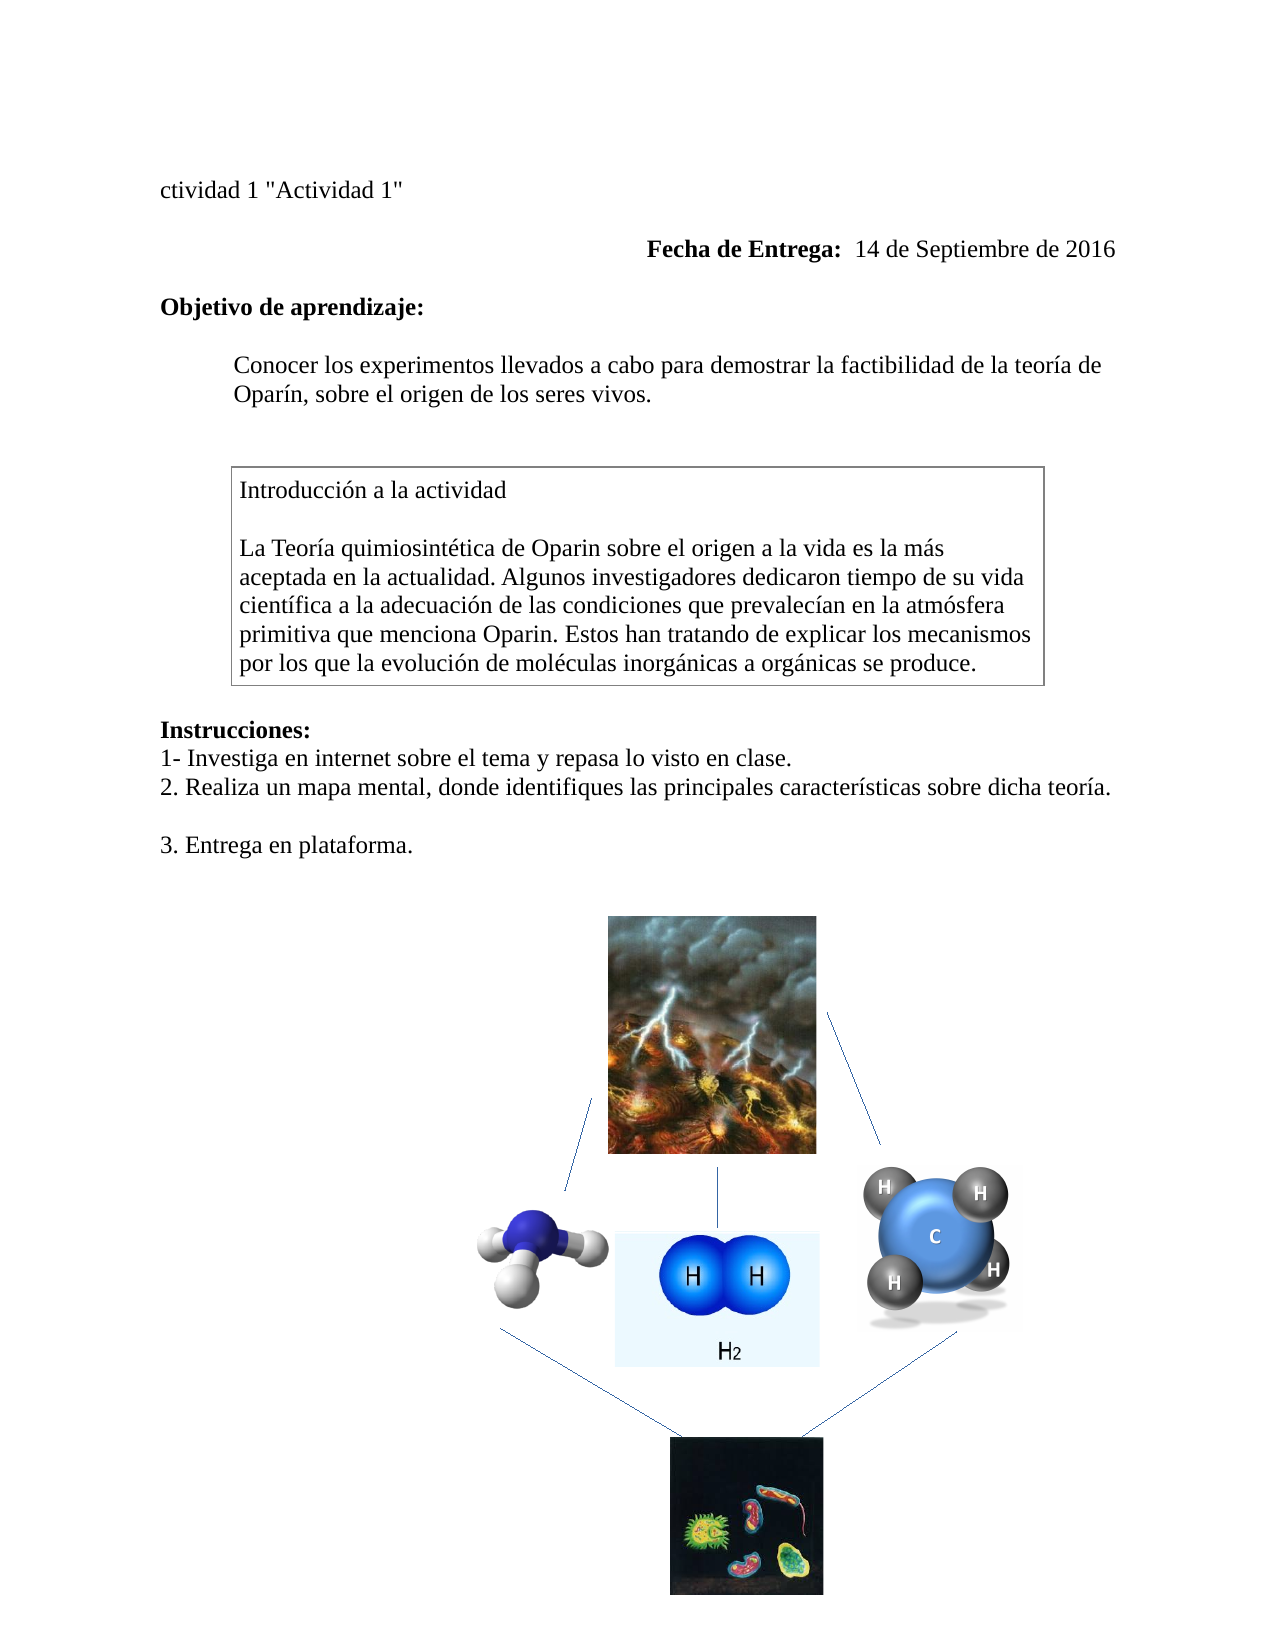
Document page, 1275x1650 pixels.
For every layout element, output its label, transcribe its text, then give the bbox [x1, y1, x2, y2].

picture [670, 1437, 824, 1595]
picture [608, 916, 817, 1154]
table_header Introducción a la actividad La Teoría quimiosintética de Oparin sobre el origen a la vida es la más aceptada en la actualidad. Algunos investigadores dedicaron tiempo de su vida científica a la adecuación de las condiciones que prevalecían en la atmósfera primitiva que menciona Oparin. Estos han tratando de explicar los mecanismos por los que la evolución de moléculas inorgánicas a orgánicas se produce. [232, 468, 1043, 684]
picture [856, 1165, 1024, 1332]
picture [470, 1203, 820, 1367]
table_header ctividad 1 "Actividad 1" [160, 176, 1115, 234]
table_cell Fecha de Entrega: 14 de Septiembre de 2016 Objetivo de aprendizaje: Conocer los experimentos llevados a cabo para demostrar la factibilidad de la teoría de Oparín, sobre el origen de los seres vivos. Instrucciones: 1- Investiga en internet sobre el tema y repasa lo visto en clase. 2. Realiza un mapa mental, donde identifiques las principales características sobre dicha teoría. 3. Entrega en plataforma. [160, 234, 1115, 887]
